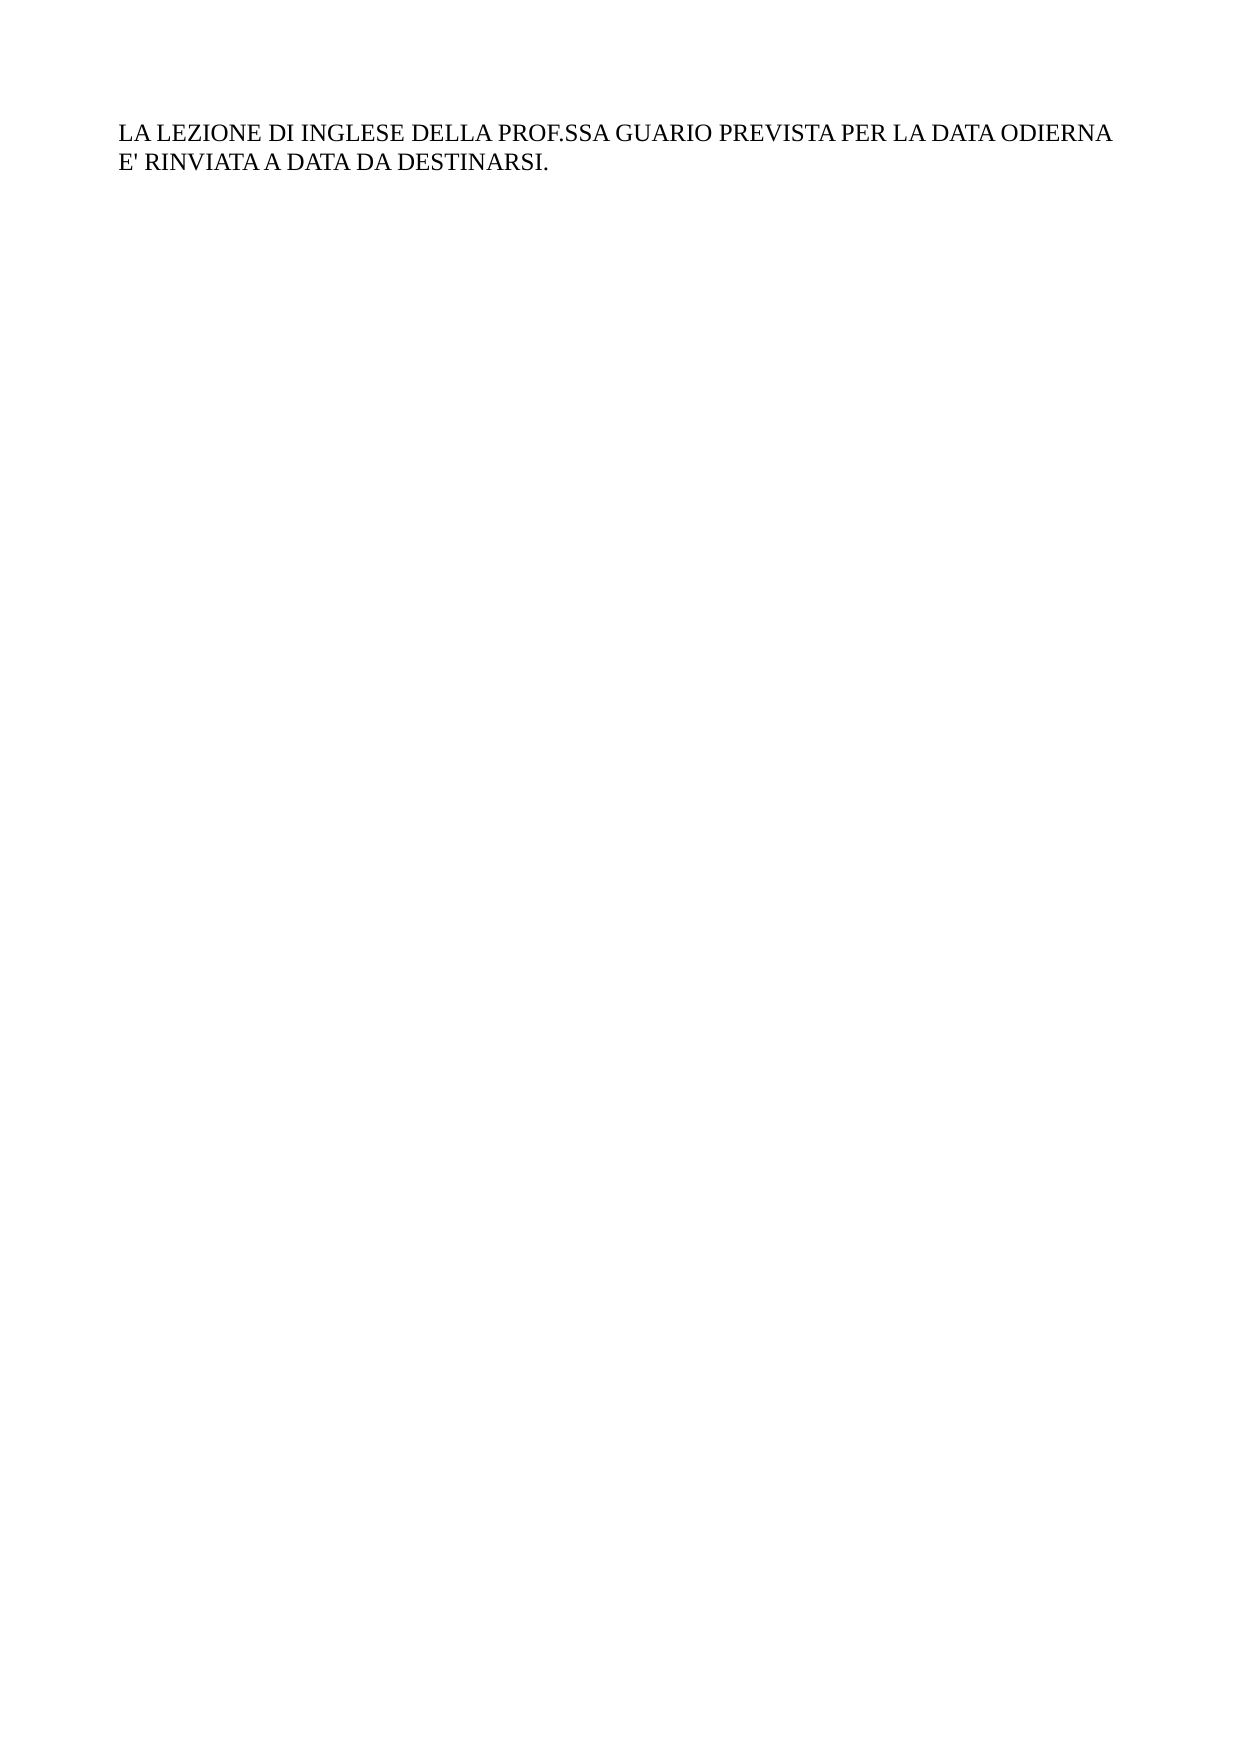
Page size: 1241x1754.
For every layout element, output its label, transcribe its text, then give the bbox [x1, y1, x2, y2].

text LA LEZIONE DI INGLESE DELLA PROF.SSA GUARIO PREVISTA PER LA DATA ODIERNA E' RINVIATA A DATA DA DESTINARSI. [118, 118, 1122, 176]
